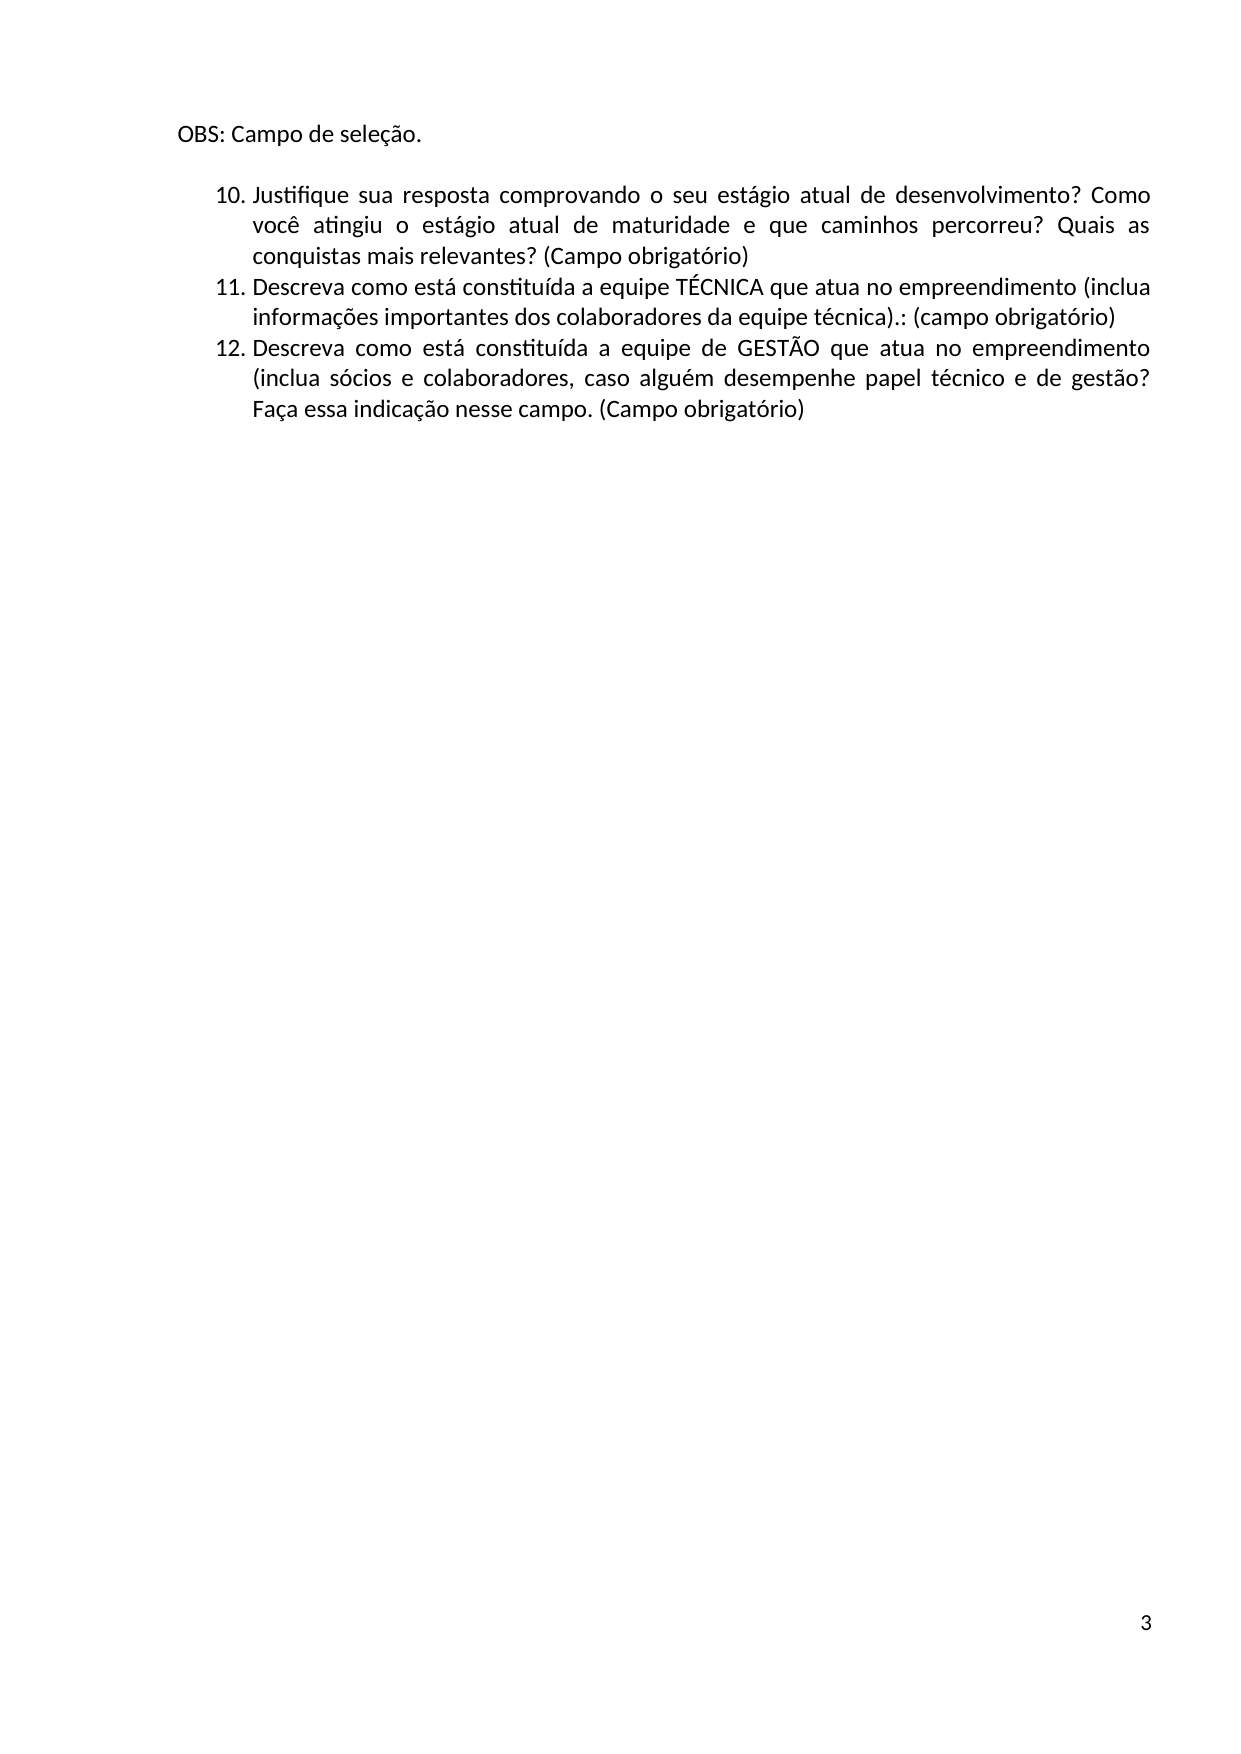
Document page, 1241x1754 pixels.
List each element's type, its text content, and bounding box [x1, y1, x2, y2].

text OBS: Campo de seleção. [177, 118, 1152, 149]
list Justifique sua resposta comprovando o seu estágio atual de desenvolvimento? Como você atingiu o estágio atual de maturidade e que caminhos percorreu? Quais as conquistas mais relevantes? (Campo obrigatório) [215, 179, 1152, 271]
list Descreva como está constituída a equipe TÉCNICA que atua no empreendimento (inclua informações importantes dos colaboradores da equipe técnica).: (campo obrigatório) [215, 271, 1152, 332]
list Descreva como está constituída a equipe de GESTÃO que atua no empreendimento (inclua sócios e colaboradores, caso alguém desempenhe papel técnico e de gestão? Faça essa indicação nesse campo. (Campo obrigatório) [215, 332, 1152, 423]
